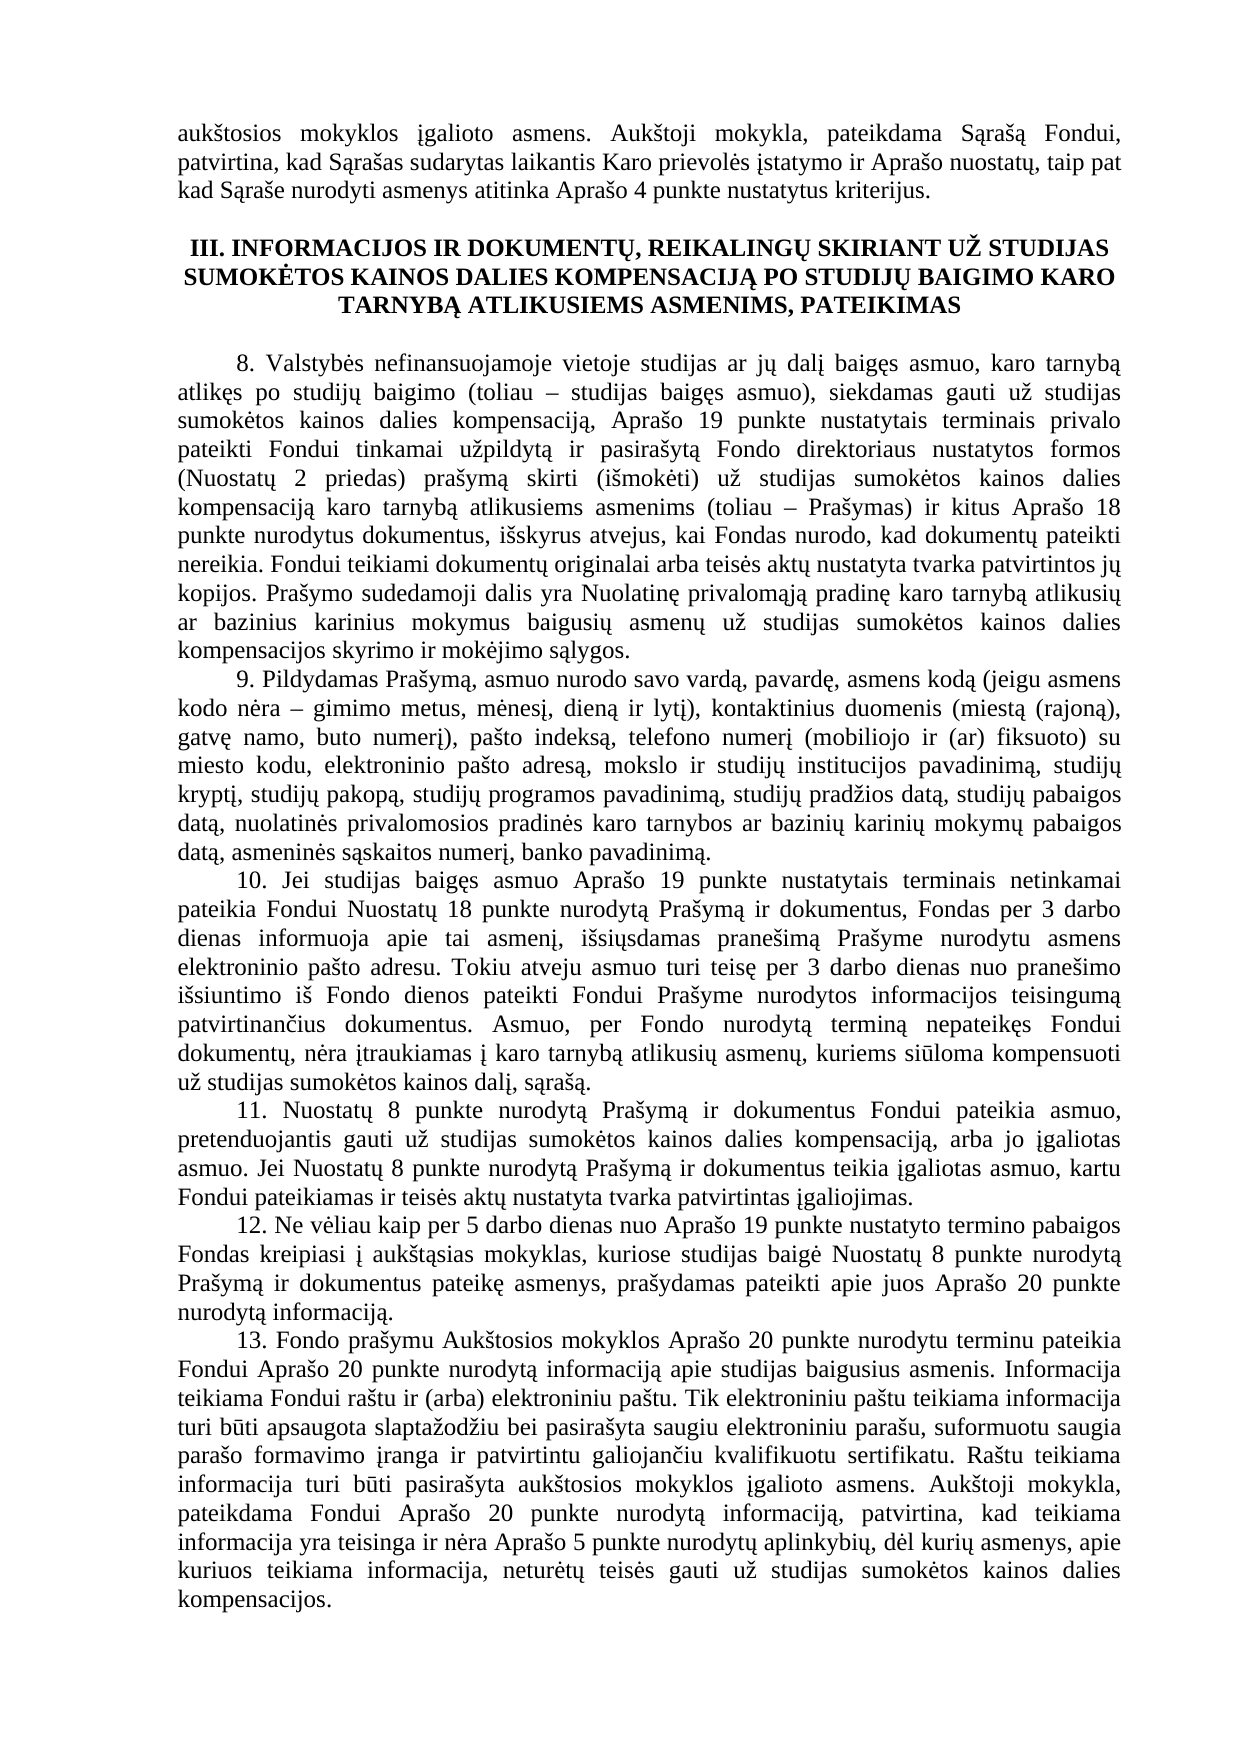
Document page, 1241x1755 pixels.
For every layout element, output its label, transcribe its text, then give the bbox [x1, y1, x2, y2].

text III. Informacijos ir dokumentų, reikalingų skiriant už studijas sumokėtos kainos dalies kompensaciją po studijų baigimo karo tarnybą atlikusiems asmenims, pateikimas [177, 233, 1122, 319]
text 13. Fondo prašymu Aukštosios mokyklos Aprašo 20 punkte nurodytu terminu pateikia Fondui Aprašo 20 punkte nurodytą informaciją apie studijas baigusius asmenis. Informacija teikiama Fondui raštu ir (arba) elektroniniu paštu. Tik elektroniniu paštu teikiama informacija turi būti apsaugota slaptažodžiu bei pasirašyta saugiu elektroniniu parašu, suformuotu saugia parašo formavimo įranga ir patvirtintu galiojančiu kvalifikuotu sertifikatu. Raštu teikiama informacija turi būti pasirašyta aukštosios mokyklos įgalioto asmens. Aukštoji mokykla, pateikdama Fondui Aprašo 20 punkte nurodytą informaciją, patvirtina, kad teikiama informacija yra teisinga ir nėra Aprašo 5 punkte nurodytų aplinkybių, dėl kurių asmenys, apie kuriuos teikiama informacija, neturėtų teisės gauti už studijas sumokėtos kainos dalies kompensacijos. [177, 1326, 1122, 1613]
text 9. Pildydamas Prašymą, asmuo nurodo savo vardą, pavardę, asmens kodą (jeigu asmens kodo nėra – gimimo metus, mėnesį, dieną ir lytį), kontaktinius duomenis (miestą (rajoną), gatvę namo, buto numerį), pašto indeksą, telefono numerį (mobiliojo ir (ar) fiksuoto) su miesto kodu, elektroninio pašto adresą, mokslo ir studijų institucijos pavadinimą, studijų kryptį, studijų pakopą, studijų programos pavadinimą, studijų pradžios datą, studijų pabaigos datą, nuolatinės privalomosios pradinės karo tarnybos ar bazinių karinių mokymų pabaigos datą, asmeninės sąskaitos numerį, banko pavadinimą. [177, 664, 1122, 866]
text 8. Valstybės nefinansuojamoje vietoje studijas ar jų dalį baigęs asmuo, karo tarnybą atlikęs po studijų baigimo (toliau – studijas baigęs asmuo), siekdamas gauti už studijas sumokėtos kainos dalies kompensaciją, Aprašo 19 punkte nustatytais terminais privalo pateikti Fondui tinkamai užpildytą ir pasirašytą Fondo direktoriaus nustatytos formos (Nuostatų 2 priedas) prašymą skirti (išmokėti) už studijas sumokėtos kainos dalies kompensaciją karo tarnybą atlikusiems asmenims (toliau – Prašymas) ir kitus Aprašo 18 punkte nurodytus dokumentus, išskyrus atvejus, kai Fondas nurodo, kad dokumentų pateikti nereikia. Fondui teikiami dokumentų originalai arba teisės aktų nustatyta tvarka patvirtintos jų kopijos. Prašymo sudedamoji dalis yra Nuolatinę privalomąją pradinę karo tarnybą atlikusių ar bazinius karinius mokymus baigusių asmenų už studijas sumokėtos kainos dalies kompensacijos skyrimo ir mokėjimo sąlygos. [177, 348, 1122, 664]
text 10. Jei studijas baigęs asmuo Aprašo 19 punkte nustatytais terminais netinkamai pateikia Fondui Nuostatų 18 punkte nurodytą Prašymą ir dokumentus, Fondas per 3 darbo dienas informuoja apie tai asmenį, išsiųsdamas pranešimą Prašyme nurodytu asmens elektroninio pašto adresu. Tokiu atveju asmuo turi teisę per 3 darbo dienas nuo pranešimo išsiuntimo iš Fondo dienos pateikti Fondui Prašyme nurodytos informacijos teisingumą patvirtinančius dokumentus. Asmuo, per Fondo nurodytą terminą nepateikęs Fondui dokumentų, nėra įtraukiamas į karo tarnybą atlikusių asmenų, kuriems siūloma kompensuoti už studijas sumokėtos kainos dalį, sąrašą. [177, 866, 1122, 1096]
text 11. Nuostatų 8 punkte nurodytą Prašymą ir dokumentus Fondui pateikia asmuo, pretenduojantis gauti už studijas sumokėtos kainos dalies kompensaciją, arba jo įgaliotas asmuo. Jei Nuostatų 8 punkte nurodytą Prašymą ir dokumentus teikia įgaliotas asmuo, kartu Fondui pateikiamas ir teisės aktų nustatyta tvarka patvirtintas įgaliojimas. [177, 1096, 1122, 1211]
text 12. Ne vėliau kaip per 5 darbo dienas nuo Aprašo 19 punkte nustatyto termino pabaigos Fondas kreipiasi į aukštąsias mokyklas, kuriose studijas baigė Nuostatų 8 punkte nurodytą Prašymą ir dokumentus pateikę asmenys, prašydamas pateikti apie juos Aprašo 20 punkte nurodytą informaciją. [177, 1211, 1122, 1326]
text aukštosios mokyklos įgalioto asmens. Aukštoji mokykla, pateikdama Sąrašą Fondui, patvirtina, kad Sąrašas sudarytas laikantis Karo prievolės įstatymo ir Aprašo nuostatų, taip pat kad Sąraše nurodyti asmenys atitinka Aprašo 4 punkte nustatytus kriterijus. [177, 118, 1122, 204]
